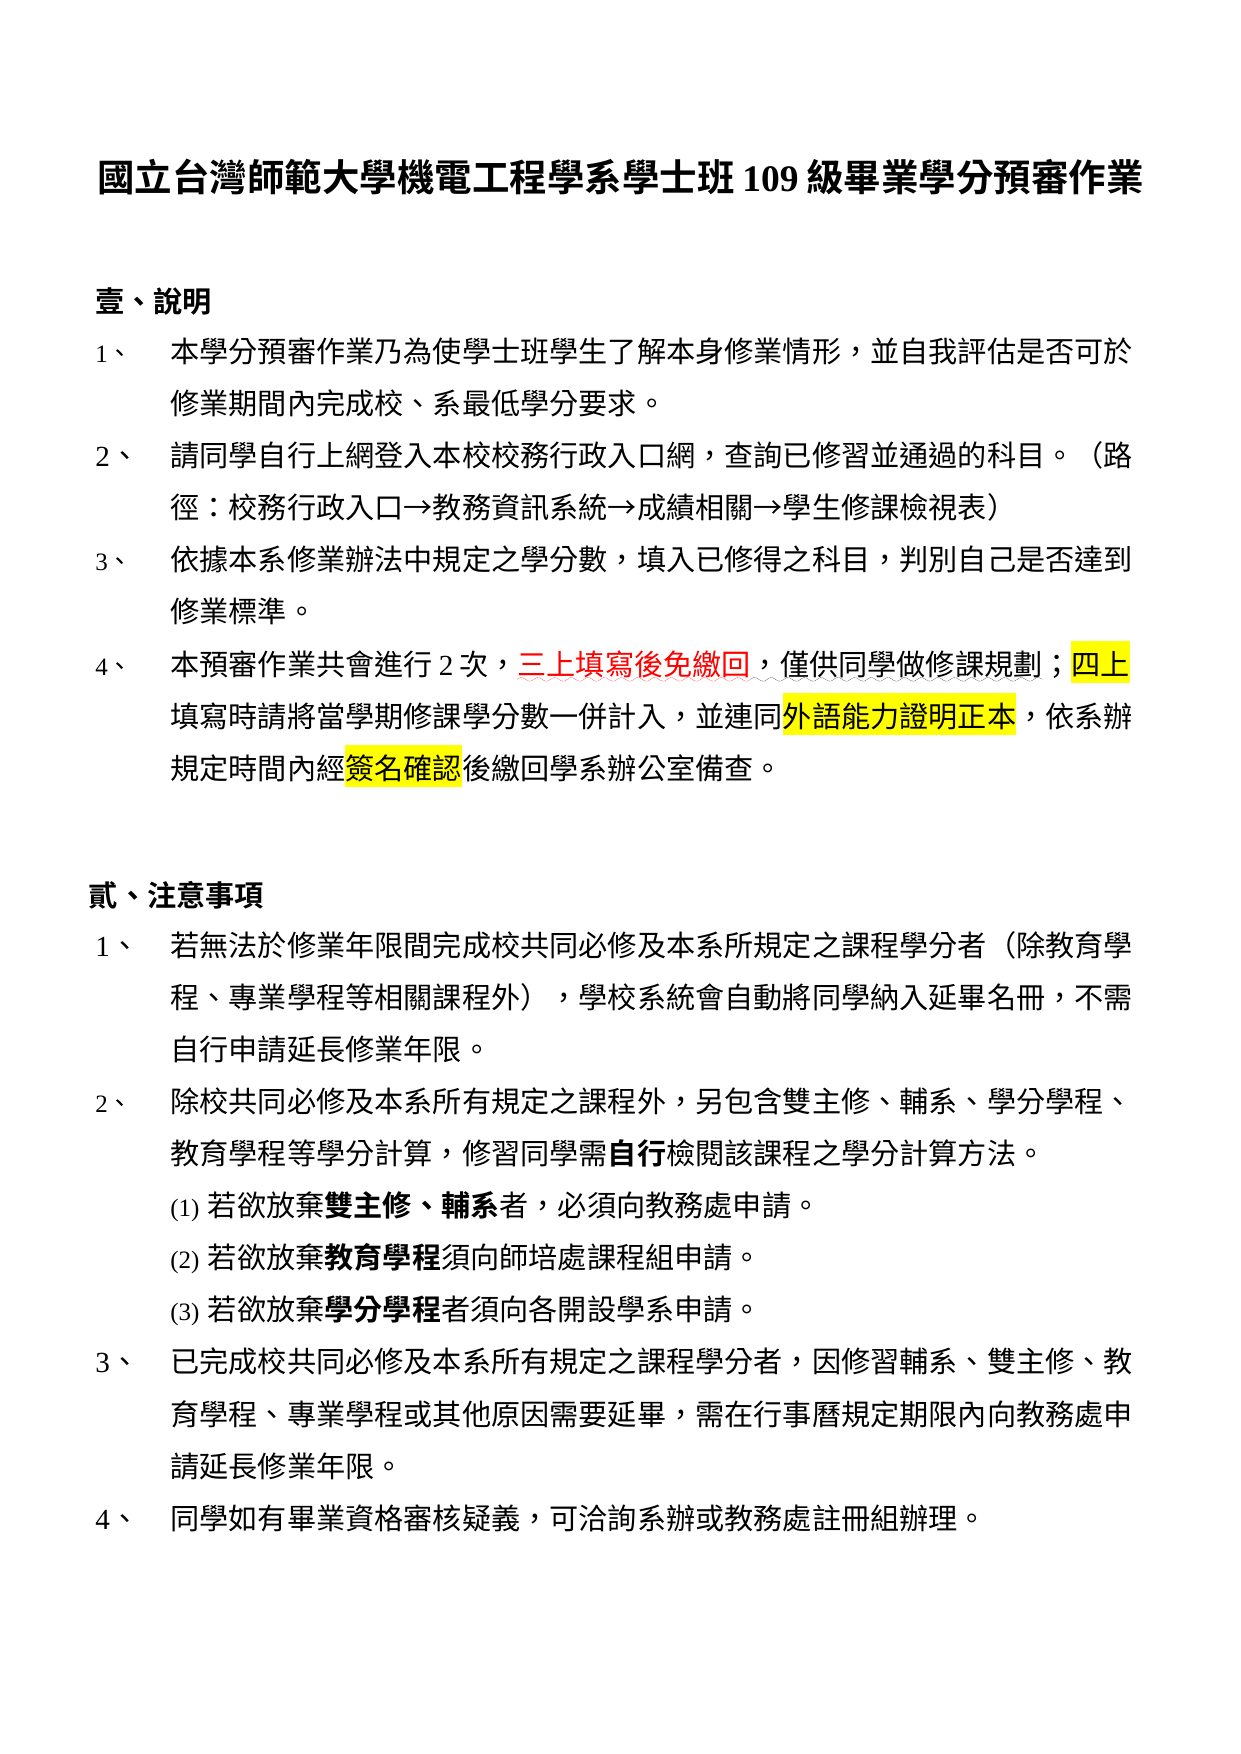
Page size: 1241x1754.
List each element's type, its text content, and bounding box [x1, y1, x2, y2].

list 本預審作業共會進行2次，三上填寫後免繳回，僅供同學做修課規劃；四上填寫時請將當學期修課學分數一併計入，並連同外語能力證明正本，依系辦規定時間內經簽名確認後繳回學系辦公室備查。 [95, 633, 1152, 789]
list 已完成校共同必修及本系所有規定之課程學分者，因修習輔系、雙主修、教育學程、專業學程或其他原因需要延畢，需在行事曆規定期限內向教務處申請延長修業年限。 [95, 1331, 1152, 1487]
text 貳、注意事項 [89, 852, 1152, 914]
list 若欲放棄雙主修、輔系者，必須向教務處申請。 [170, 1175, 1152, 1227]
list 若欲放棄教育學程須向師培處課程組申請。 [170, 1227, 1152, 1279]
text 壹、說明 [95, 258, 1152, 321]
list 同學如有畢業資格審核疑義，可洽詢系辦或教務處註冊組辦理。 [95, 1487, 1152, 1539]
list 若無法於修業年限間完成校共同必修及本系所規定之課程學分者（除教育學程、專業學程等相關課程外），學校系統會自動將同學納入延畢名冊，不需自行申請延長修業年限。 [95, 914, 1152, 1071]
list 除校共同必修及本系所有規定之課程外，另包含雙主修、輔系、學分學程、教育學程等學分計算，修習同學需自行檢閱該課程之學分計算方法。 [95, 1071, 1152, 1175]
text 國立台灣師範大學機電工程學系學士班109級畢業學分預審作業 [89, 133, 1152, 196]
list 若欲放棄學分學程者須向各開設學系申請。 [170, 1279, 1152, 1331]
list 依據本系修業辦法中規定之學分數，填入已修得之科目，判別自己是否達到修業標準。 [95, 529, 1152, 633]
list 請同學自行上網登入本校校務行政入口網，查詢已修習並通過的科目。（路徑：校務行政入口→教務資訊系統→成績相關→學生修課檢視表） [95, 425, 1152, 529]
list 本學分預審作業乃為使學士班學生了解本身修業情形，並自我評估是否可於修業期間內完成校、系最低學分要求。 [95, 321, 1152, 425]
